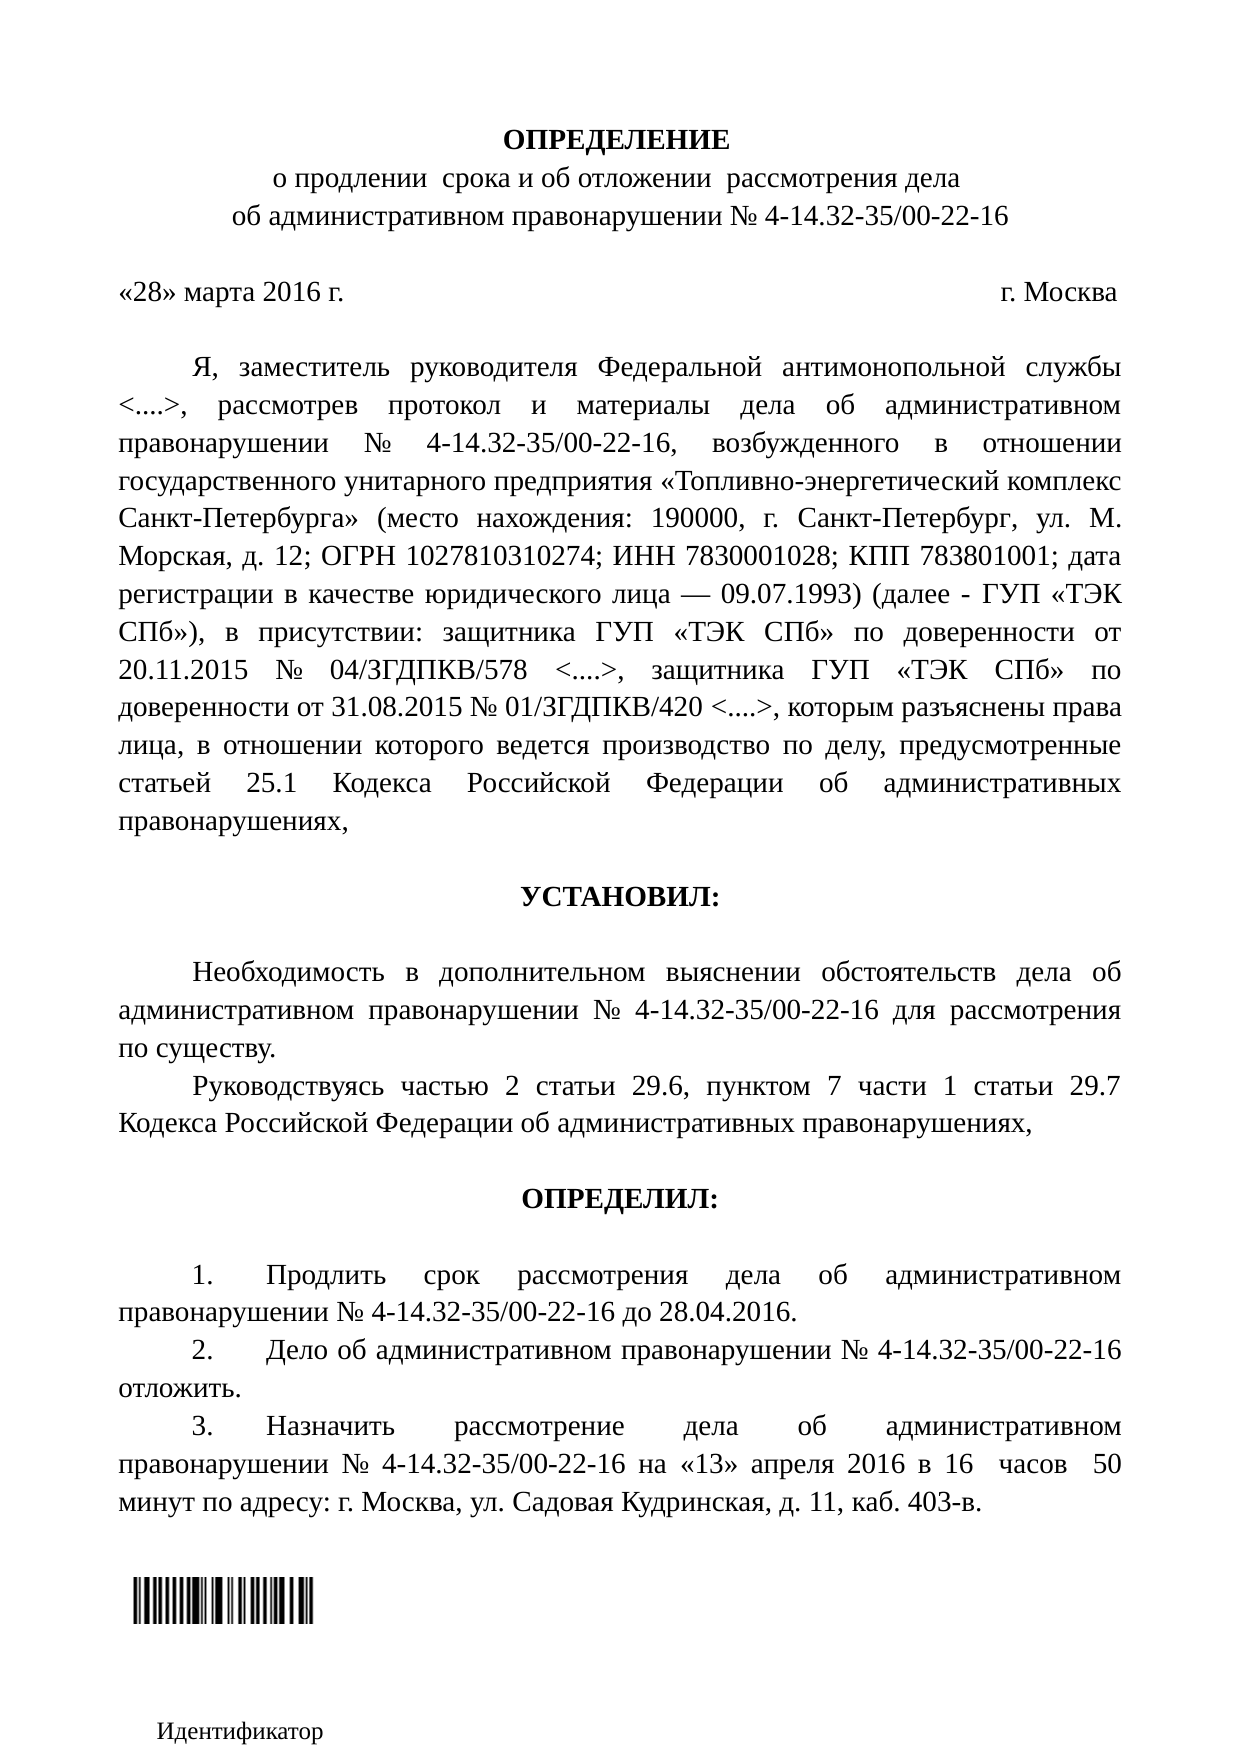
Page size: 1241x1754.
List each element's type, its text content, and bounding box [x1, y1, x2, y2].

list Дело об административном правонарушении № 4-14.32-35/00-22-16 отложить. [118, 1328, 1122, 1404]
text «28» марта 2016 г. г. Москва [118, 269, 1122, 307]
text ОПРЕДЕЛЕНИЕ [118, 118, 1122, 156]
text о продлении срока и об отложении рассмотрения дела [118, 156, 1122, 194]
text Руководствуясь частью 2 статьи 29.6, пунктом 7 части 1 статьи 29.7 Кодекса Российской Федерации об административных правонарушениях, [118, 1063, 1122, 1139]
text ОПРЕДЕЛИЛ: [118, 1177, 1122, 1215]
picture [118, 1577, 331, 1624]
text Необходимость в дополнительном выяснении обстоятельств дела об административном правонарушении № 4-14.32-35/00-22-16 для рассмотрения по существу. [118, 950, 1122, 1063]
list Назначить рассмотрение дела об административном правонарушении № 4-14.32-35/00-22-16 на «13» апреля 2016 в 16 часов 50 минут по адресу: г. Москва, ул. Садовая Кудринская, д. 11, каб. 403-в. [118, 1404, 1122, 1517]
list Продлить срок рассмотрения дела об административном правонарушении № 4-14.32-35/00-22-16 до 28.04.2016. [118, 1252, 1122, 1328]
text об административном правонарушении № 4-14.32-35/00-22-16 [118, 194, 1122, 232]
text Я, заместитель руководителя Федеральной антимонопольной службы <....>, рассмотрев протокол и материалы дела об административном правонарушении № 4-14.32-35/00-22-16, возбужденного в отношении государственного унитарного предприятия «Топливно-энергетический комплекс Санкт-Петербурга» (место нахождения: 190000, г. Санкт-Петербург, ул. М. Морская, д. 12; ОГРН 1027810310274; ИНН 7830001028; КПП 783801001; дата регистрации в качестве юридического лица — 09.07.1993) (далее - ГУП «ТЭК СПб»), в присутствии: защитника ГУП «ТЭК СПб» по доверенности от 20.11.2015 № 04/ЗГДПКВ/578 <....>, защитника ГУП «ТЭК СПб» по доверенности от 31.08.2015 № 01/ЗГДПКВ/420 <....>, которым разъяснены права лица, в отношении которого ведется производство по делу, предусмотренные статьей 25.1 Кодекса Российской Федерации об административных правонарушениях, [118, 345, 1122, 837]
text УСТАНОВИЛ: [118, 874, 1122, 912]
